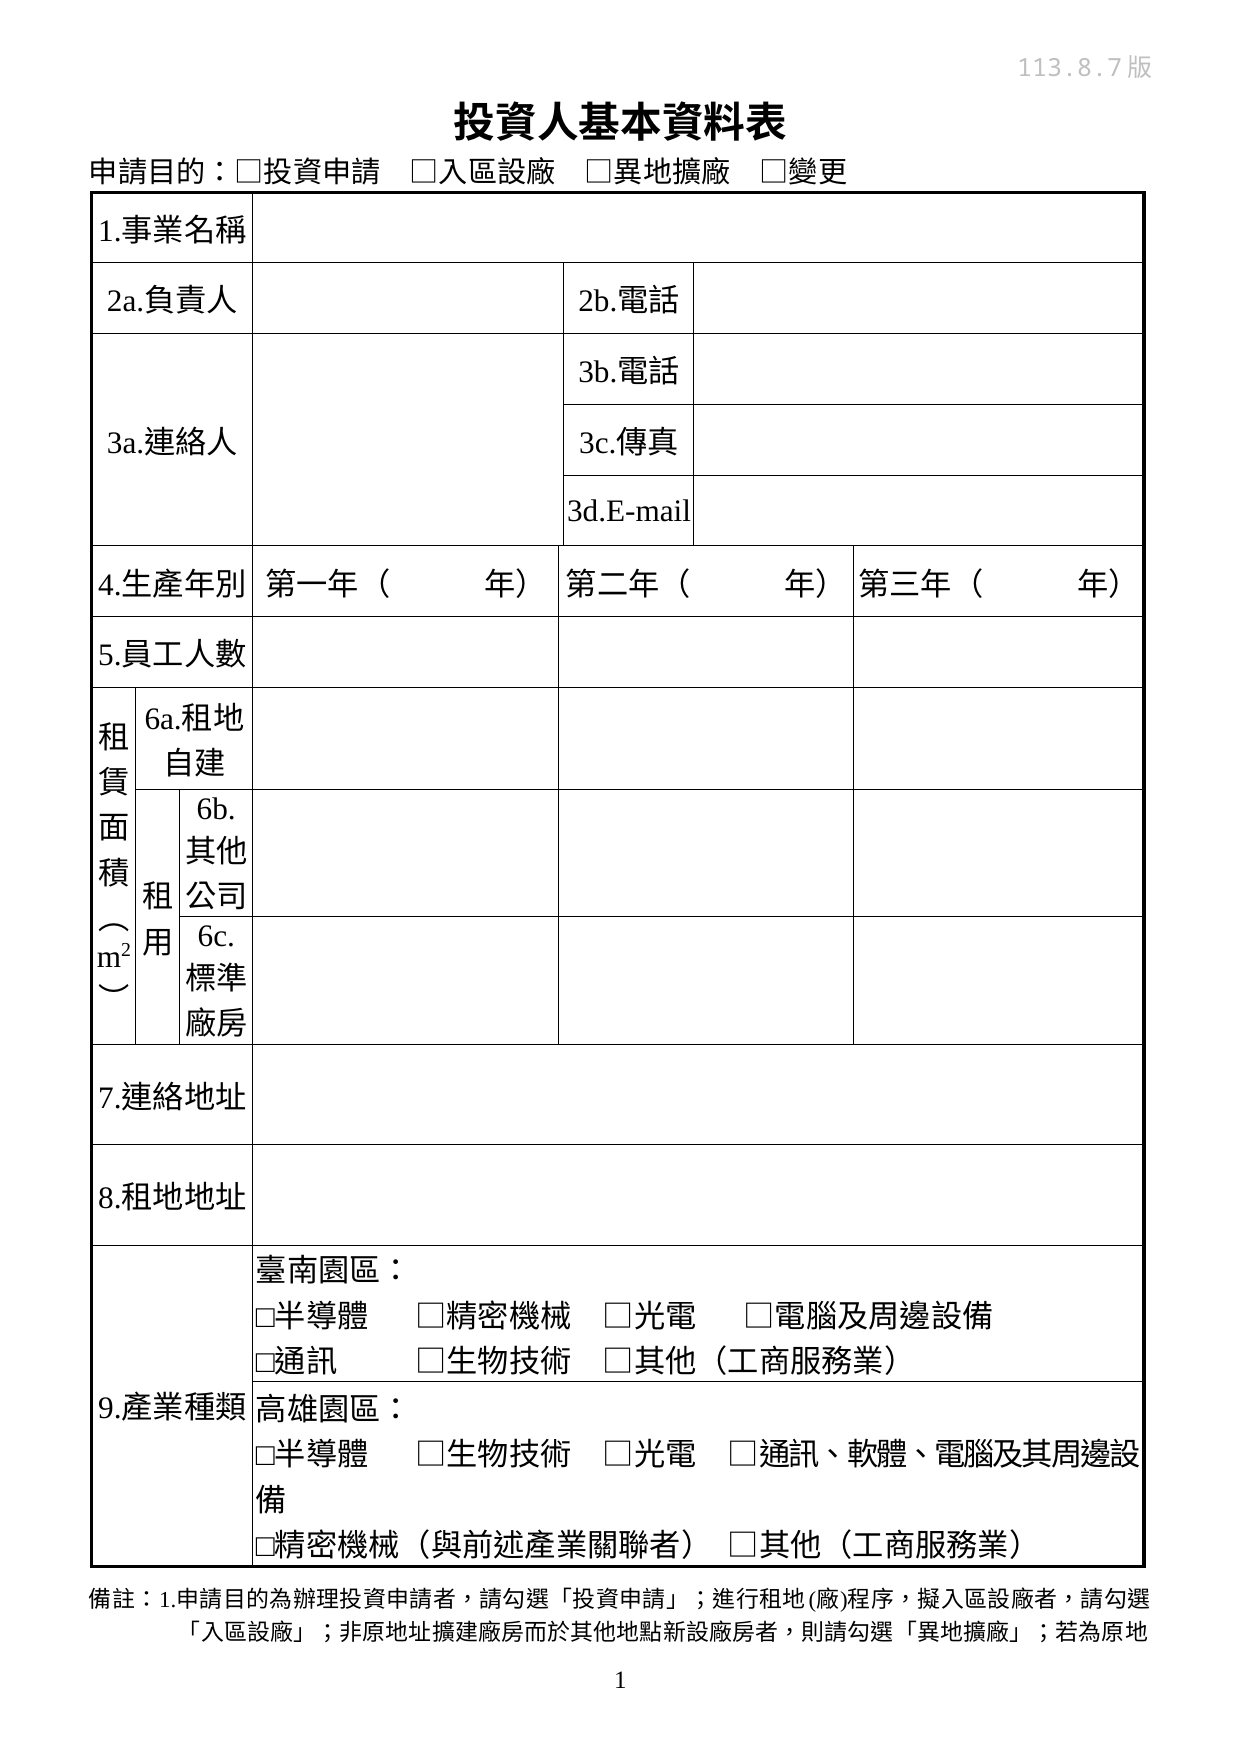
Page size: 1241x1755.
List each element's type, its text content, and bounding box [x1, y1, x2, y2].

table_cell 3c.傳真 [564, 405, 693, 474]
table_cell [253, 917, 558, 1044]
text 申請目的：□投資申請 □入區設廠 □異地擴廠 □變更 [89, 149, 1152, 191]
table_cell 6c.標準廠房 [180, 917, 252, 1044]
table_cell 第三年（ 年） [854, 546, 1142, 616]
table_cell [559, 688, 853, 789]
table_cell 8.租地地址 [93, 1145, 252, 1244]
table_cell [854, 617, 1142, 687]
table_cell 6a.租地自建 [136, 688, 252, 789]
table_cell 第二年（ 年） [559, 546, 853, 616]
table_cell 第一年（ 年） [253, 546, 558, 616]
text 投資人基本資料表 [89, 89, 1152, 149]
table_cell [253, 334, 563, 545]
table_header 1.事業名稱 [93, 194, 252, 262]
text 備註：1.申請目的為辦理投資申請者，請勾選「投資申請」；進行租地(廠)程序，擬入區設廠者，請勾選「入區設廠」；非原地址擴建廠房而於其他地點新設廠房者，則請勾選「異地擴廠」；若為原地 [89, 1581, 1152, 1647]
table_cell [854, 917, 1142, 1044]
table_cell [559, 790, 853, 916]
table_cell [854, 688, 1142, 789]
table_cell 6b.其他公司 [180, 790, 252, 916]
table_cell 5.員工人數 [93, 617, 252, 687]
table_cell 7.連絡地址 [93, 1045, 252, 1144]
table_cell 2b.電話 [564, 263, 693, 333]
table_cell [694, 263, 1142, 333]
table_cell 臺南園區： □半導體 □精密機械 □光電 □電腦及周邊設備 □通訊 □生物技術 □其他（工商服務業） [253, 1246, 1142, 1381]
table_cell [854, 790, 1142, 916]
table_cell [694, 476, 1142, 545]
table_cell [559, 917, 853, 1044]
table_cell [253, 688, 558, 789]
table_cell 3b.電話 [564, 334, 693, 404]
table_cell [253, 1145, 1142, 1244]
table_cell [253, 790, 558, 916]
table_cell 9.產業種類 [93, 1246, 252, 1565]
table_cell 租賃面積︵m2︶ [93, 688, 135, 1044]
table_cell [253, 263, 563, 333]
table_cell 高雄園區： □半導體 □生物技術 □光電 □通訊、軟體、電腦及其周邊設備 □精密機械（與前述產業關聯者） □其他（工商服務業） [253, 1382, 1142, 1565]
table_cell 4.生產年別 [93, 546, 252, 616]
table_cell [694, 334, 1142, 404]
table_cell [253, 617, 558, 687]
table_header [253, 194, 1142, 262]
table_cell 租用 [136, 790, 179, 1044]
table_cell 3d.E-mail [564, 476, 693, 545]
table_cell [559, 617, 853, 687]
table_cell [253, 1045, 1142, 1144]
table_cell 2a.負責人 [93, 263, 252, 333]
table_cell [694, 405, 1142, 474]
table_cell 3a.連絡人 [93, 334, 252, 545]
